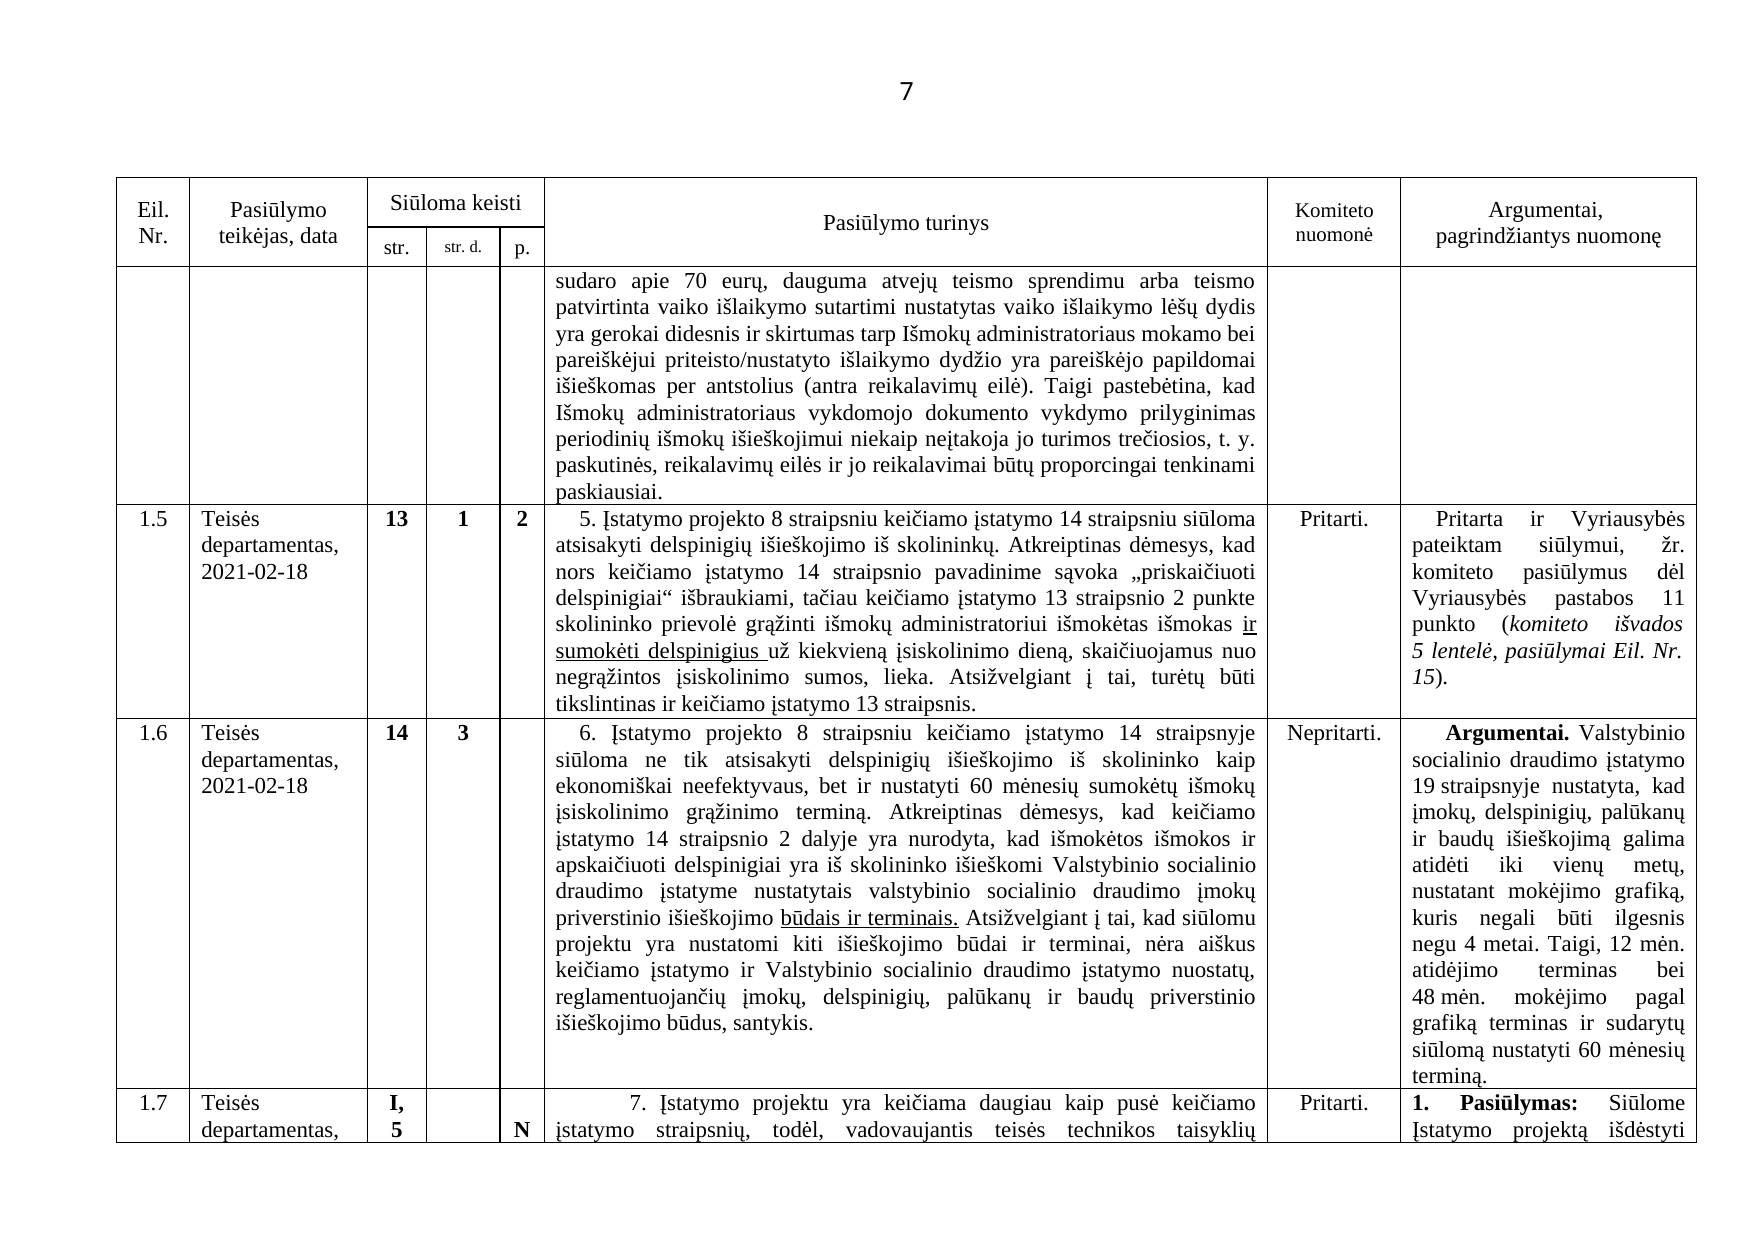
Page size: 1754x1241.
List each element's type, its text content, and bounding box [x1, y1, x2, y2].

table_cell 7. Įstatymo projektu yra keičiama daugiau kaip pusė keičiamo įstatymo straipsnių, todėl, vadovaujantis teisės technikos taisyklių [545, 1089, 1267, 1142]
table_header Pasiūlymo turinys [545, 178, 1267, 266]
table_cell str. d. [427, 228, 499, 266]
table_cell Teisės departamentas, 2021-02-18 [190, 719, 367, 1088]
table_header Eil. Nr. [117, 178, 189, 266]
table_cell I, 5 [368, 1089, 426, 1142]
table_cell Nepritarti. [1268, 719, 1400, 1088]
table_header Argumentai, pagrindžiantys nuomonę [1401, 178, 1696, 266]
table_cell 2 [501, 505, 544, 718]
table_cell Pritarti. [1268, 1089, 1400, 1142]
table_cell [427, 1089, 499, 1142]
table_cell 1.5 [117, 505, 189, 718]
table_cell 5. Įstatymo projekto 8 straipsniu keičiamo įstatymo 14 straipsniu siūloma atsisakyti delspinigių išieškojimo iš skolininkų. Atkreiptinas dėmesys, kad nors keičiamo įstatymo 14 straipsnio pavadinime sąvoka „priskaičiuoti delspinigiai“ išbraukiami, tačiau keičiamo įstatymo 13 straipsnio 2 punkte skolininko prievolė grąžinti išmokų administratoriui išmokėtas išmokas ir sumokėti delspinigius už kiekvieną įsiskolinimo dieną, skaičiuojamus nuo negrąžintos įsiskolinimo sumos, lieka. Atsižvelgiant į tai, turėtų būti tikslintinas ir keičiamo įstatymo 13 straipsnis. [545, 505, 1267, 718]
table_cell [501, 267, 544, 504]
table_cell str. [368, 228, 426, 266]
table_cell Teisės departamentas, [190, 1089, 367, 1142]
table_cell 3 [427, 719, 499, 1088]
table_cell Pritarta ir Vyriausybės pateiktam siūlymui, žr. komiteto pasiūlymus dėl Vyriausybės pastabos 11 punkto (komiteto išvados 5 lentelė, pasiūlymai Eil. Nr. 15). [1401, 505, 1696, 718]
table_cell [117, 267, 189, 504]
table_cell [368, 267, 426, 504]
table_header Pasiūlymo teikėjas, data [190, 178, 367, 266]
table_cell sudaro apie 70 eurų, dauguma atvejų teismo sprendimu arba teismo patvirtinta vaiko išlaikymo sutartimi nustatytas vaiko išlaikymo lėšų dydis yra gerokai didesnis ir skirtumas tarp Išmokų administratoriaus mokamo bei pareiškėjui priteisto/nustatyto išlaikymo dydžio yra pareiškėjo papildomai išieškomas per antstolius (antra reikalavimų eilė). Taigi pastebėtina, kad Išmokų administratoriaus vykdomojo dokumento vykdymo prilyginimas periodinių išmokų išieškojimui niekaip neįtakoja jo turimos trečiosios, t. y. paskutinės, reikalavimų eilės ir jo reikalavimai būtų proporcingai tenkinami paskiausiai. [545, 267, 1267, 504]
table_cell [1268, 267, 1400, 504]
table_cell [1401, 267, 1696, 504]
table_header Siūloma keisti [368, 178, 544, 226]
table_header Komiteto nuomonė [1268, 178, 1400, 266]
table_cell 14 [368, 719, 426, 1088]
table_cell 13 [368, 505, 426, 718]
table_cell 1.7 [117, 1089, 189, 1142]
table_cell p. [501, 228, 544, 266]
table_cell Teisės departamentas, 2021-02-18 [190, 505, 367, 718]
table_cell 6. Įstatymo projekto 8 straipsniu keičiamo įstatymo 14 straipsnyje siūloma ne tik atsisakyti delspinigių išieškojimo iš skolininko kaip ekonomiškai neefektyvaus, bet ir nustatyti 60 mėnesių sumokėtų išmokų įsiskolinimo grąžinimo terminą. Atkreiptinas dėmesys, kad keičiamo įstatymo 14 straipsnio 2 dalyje yra nurodyta, kad išmokėtos išmokos ir apskaičiuoti delspinigiai yra iš skolininko išieškomi Valstybinio socialinio draudimo įstatyme nustatytais valstybinio socialinio draudimo įmokų priverstinio išieškojimo būdais ir terminais. Atsižvelgiant į tai, kad siūlomu projektu yra nustatomi kiti išieškojimo būdai ir terminai, nėra aiškus keičiamo įstatymo ir Valstybinio socialinio draudimo įstatymo nuostatų, reglamentuojančių įmokų, delspinigių, palūkanų ir baudų priverstinio išieškojimo būdus, santykis. [545, 719, 1267, 1088]
table_cell [501, 719, 544, 1088]
table_cell Argumentai. Valstybinio socialinio draudimo įstatymo 19 straipsnyje nustatyta, kad įmokų, delspinigių, palūkanų ir baudų išieškojimą galima atidėti iki vienų metų, nustatant mokėjimo grafiką, kuris negali būti ilgesnis negu 4 metai. Taigi, 12 mėn. atidėjimo terminas bei 48 mėn. mokėjimo pagal grafiką terminas ir sudarytų siūlomą nustatyti 60 mėnesių terminą. [1401, 719, 1696, 1088]
table_cell 1 [427, 505, 499, 718]
table_cell Pritarti. [1268, 505, 1400, 718]
table_cell 1.6 [117, 719, 189, 1088]
table_cell [427, 267, 499, 504]
table_cell 1. Pasiūlymas: Siūlome Įstatymo projektą išdėstyti [1401, 1089, 1696, 1142]
table_cell N [501, 1089, 544, 1142]
table_cell [190, 267, 367, 504]
